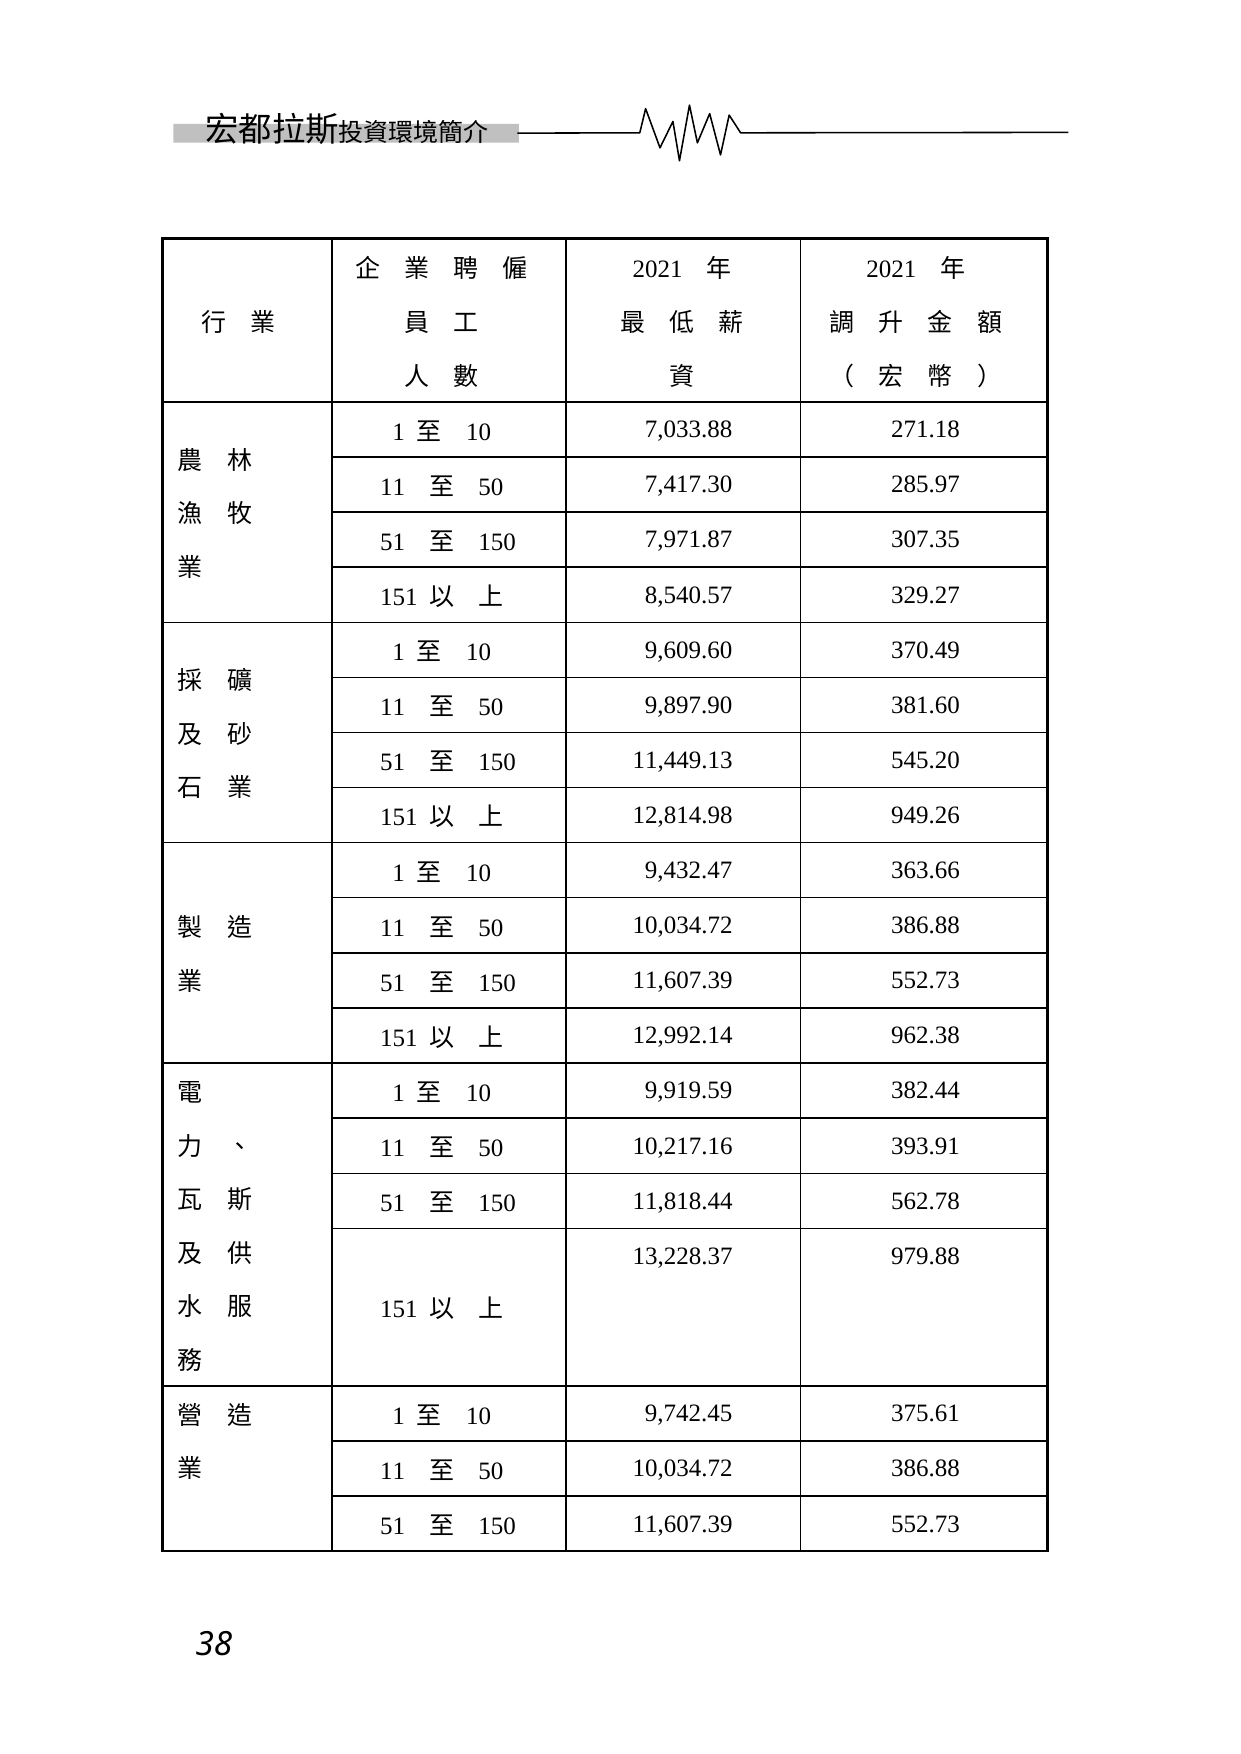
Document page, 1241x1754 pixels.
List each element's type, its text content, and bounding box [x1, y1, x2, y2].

table_cell 393.91 [801, 1119, 1046, 1172]
table_cell 採礦及砂石業 [164, 623, 331, 842]
table_cell 9,919.59 [567, 1064, 800, 1117]
table_cell 382.44 [801, 1064, 1046, 1117]
table_cell 1至10 [333, 403, 565, 456]
table_cell 307.35 [801, 513, 1046, 566]
table_cell 11,607.39 [567, 954, 800, 1007]
table_cell 381.60 [801, 678, 1046, 732]
table_cell 51至150 [333, 1497, 565, 1550]
table_cell 11至50 [333, 898, 565, 952]
table_cell 7,417.30 [567, 458, 800, 511]
table_cell 285.97 [801, 458, 1046, 511]
table_cell 545.20 [801, 733, 1046, 787]
table_cell 552.73 [801, 1497, 1046, 1550]
table_cell 11,818.44 [567, 1174, 800, 1227]
table_header 企業聘僱員工 人數 [333, 240, 565, 401]
table_cell 949.26 [801, 788, 1046, 842]
table_cell 962.38 [801, 1009, 1046, 1062]
table_cell 9,609.60 [567, 623, 800, 676]
table_cell 營造業 [164, 1387, 331, 1550]
table_cell 9,897.90 [567, 678, 800, 732]
table_cell 51至150 [333, 733, 565, 787]
table_cell 375.61 [801, 1387, 1046, 1440]
table_cell 9,742.45 [567, 1387, 800, 1440]
table_cell 製造業 [164, 843, 331, 1062]
table_cell 51至150 [333, 513, 565, 566]
table_cell 10,217.16 [567, 1119, 800, 1172]
table_cell 8,540.57 [567, 568, 800, 621]
table_cell 1至10 [333, 1064, 565, 1117]
table_cell 329.27 [801, 568, 1046, 621]
table_cell 151以上 [333, 788, 565, 842]
table_cell 11至50 [333, 1442, 565, 1495]
table_cell 562.78 [801, 1174, 1046, 1227]
table_cell 1至10 [333, 623, 565, 676]
table_cell 10,034.72 [567, 898, 800, 952]
table_cell 11,607.39 [567, 1497, 800, 1550]
table_cell 11至50 [333, 1119, 565, 1172]
table_cell 11,449.13 [567, 733, 800, 787]
table_cell 51至150 [333, 1174, 565, 1227]
table_cell 370.49 [801, 623, 1046, 676]
table_cell 1至10 [333, 1387, 565, 1440]
table_cell 10,034.72 [567, 1442, 800, 1495]
table_cell 271.18 [801, 403, 1046, 456]
table_header 2021年 最低薪資 [567, 240, 800, 401]
table_cell 11至50 [333, 678, 565, 732]
table_cell 7,033.88 [567, 403, 800, 456]
table_cell 農林漁牧業 [164, 403, 331, 621]
table_cell 12,992.14 [567, 1009, 800, 1062]
table_cell 151以上 [333, 1009, 565, 1062]
table_header 2021年 調升金額（宏幣） [801, 240, 1046, 401]
table_cell 1至10 [333, 843, 565, 897]
table_cell 7,971.87 [567, 513, 800, 566]
table_cell 979.88 [801, 1229, 1046, 1385]
table_cell 151以上 [333, 568, 565, 621]
table_header 行業 [164, 240, 331, 401]
table_cell 552.73 [801, 954, 1046, 1007]
table_cell 386.88 [801, 898, 1046, 952]
table_cell 13,228.37 [567, 1229, 800, 1385]
table_cell 電力、瓦斯及供水服務 [164, 1064, 331, 1385]
table_cell 11至50 [333, 458, 565, 511]
table_cell 51至150 [333, 954, 565, 1007]
table_cell 386.88 [801, 1442, 1046, 1495]
table_cell 12,814.98 [567, 788, 800, 842]
table_cell 151以上 [333, 1229, 565, 1385]
table_cell 9,432.47 [567, 843, 800, 897]
table_cell 363.66 [801, 843, 1046, 897]
